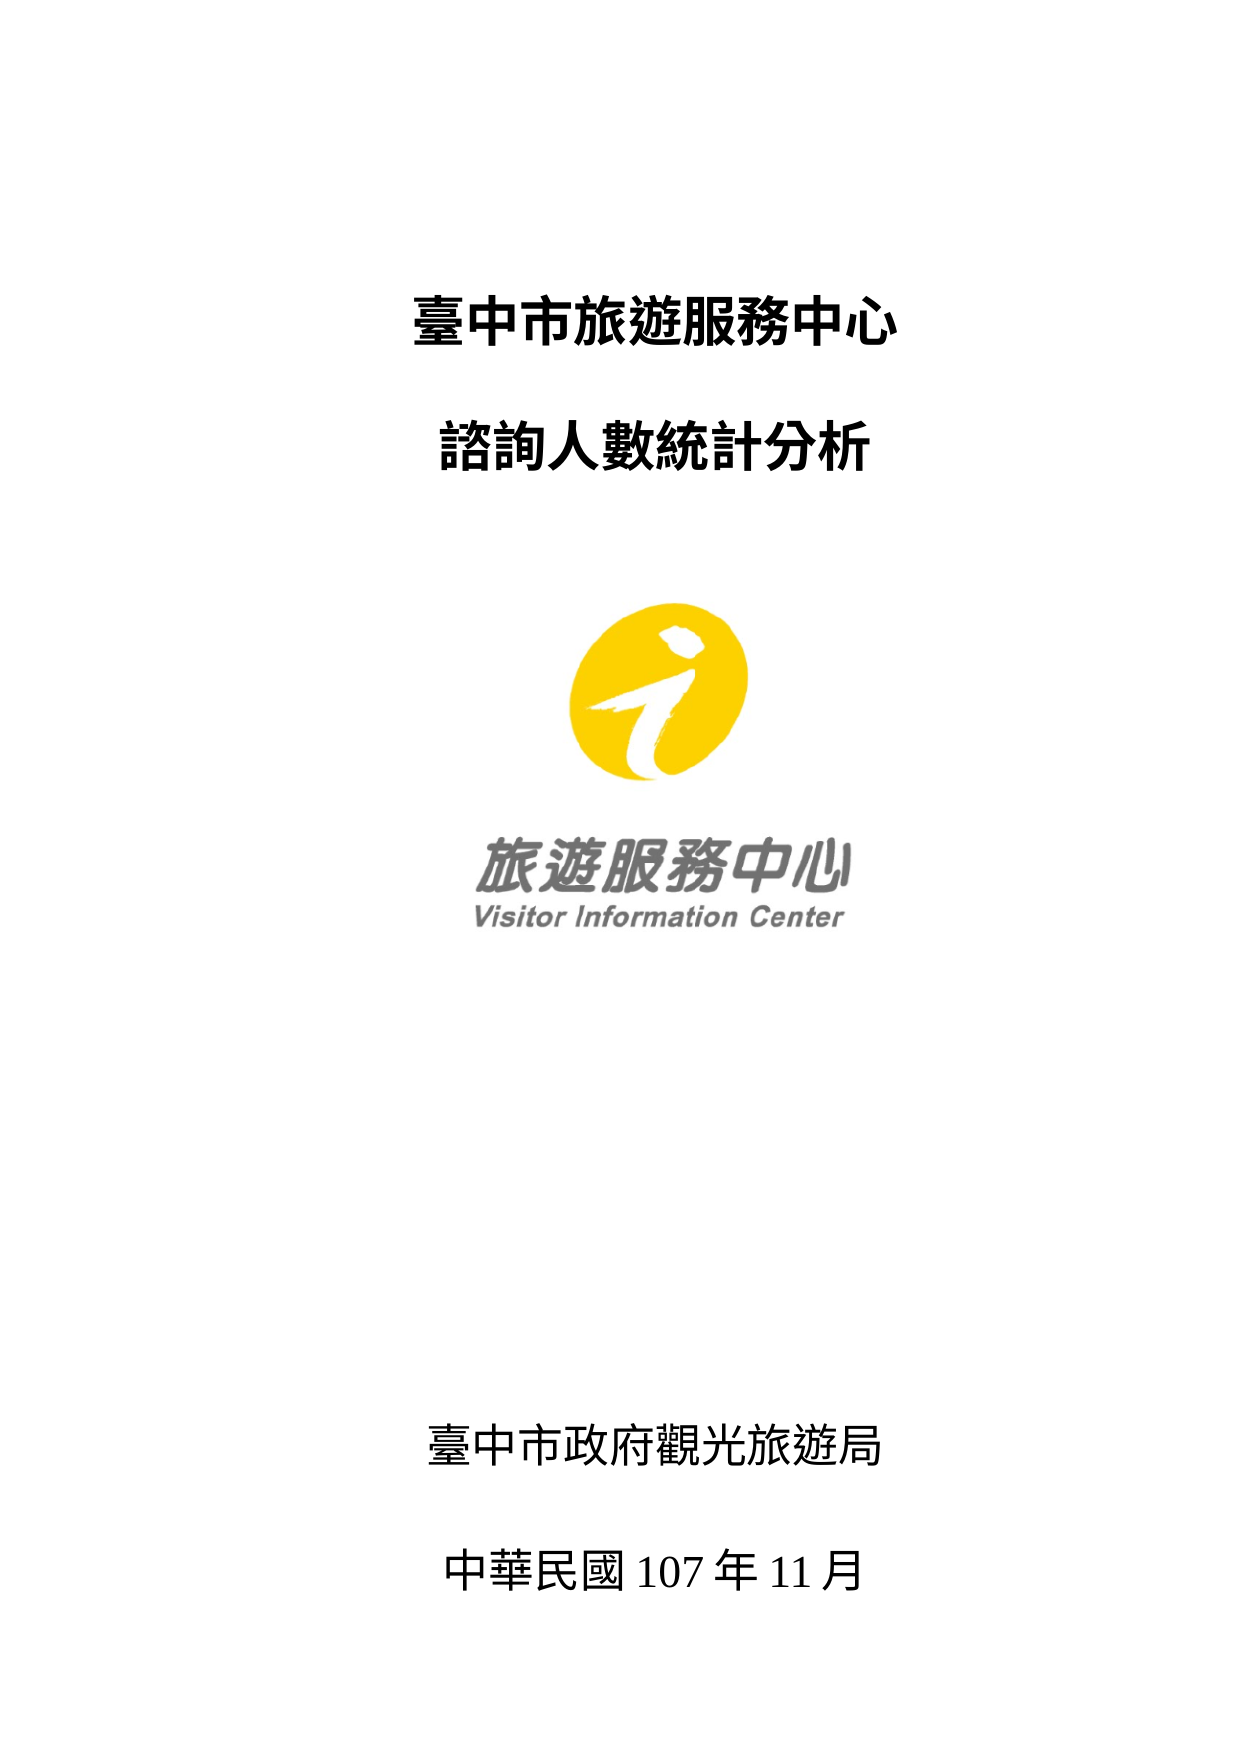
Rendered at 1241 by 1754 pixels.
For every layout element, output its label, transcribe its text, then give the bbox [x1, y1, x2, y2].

text 臺中市政府觀光旅遊局 [187, 1369, 1122, 1494]
text 中華民國107年11月 [187, 1494, 1122, 1619]
text 臺中市旅遊服務中心 [187, 244, 1122, 369]
text 諮詢人數統計分析 [187, 369, 1122, 494]
